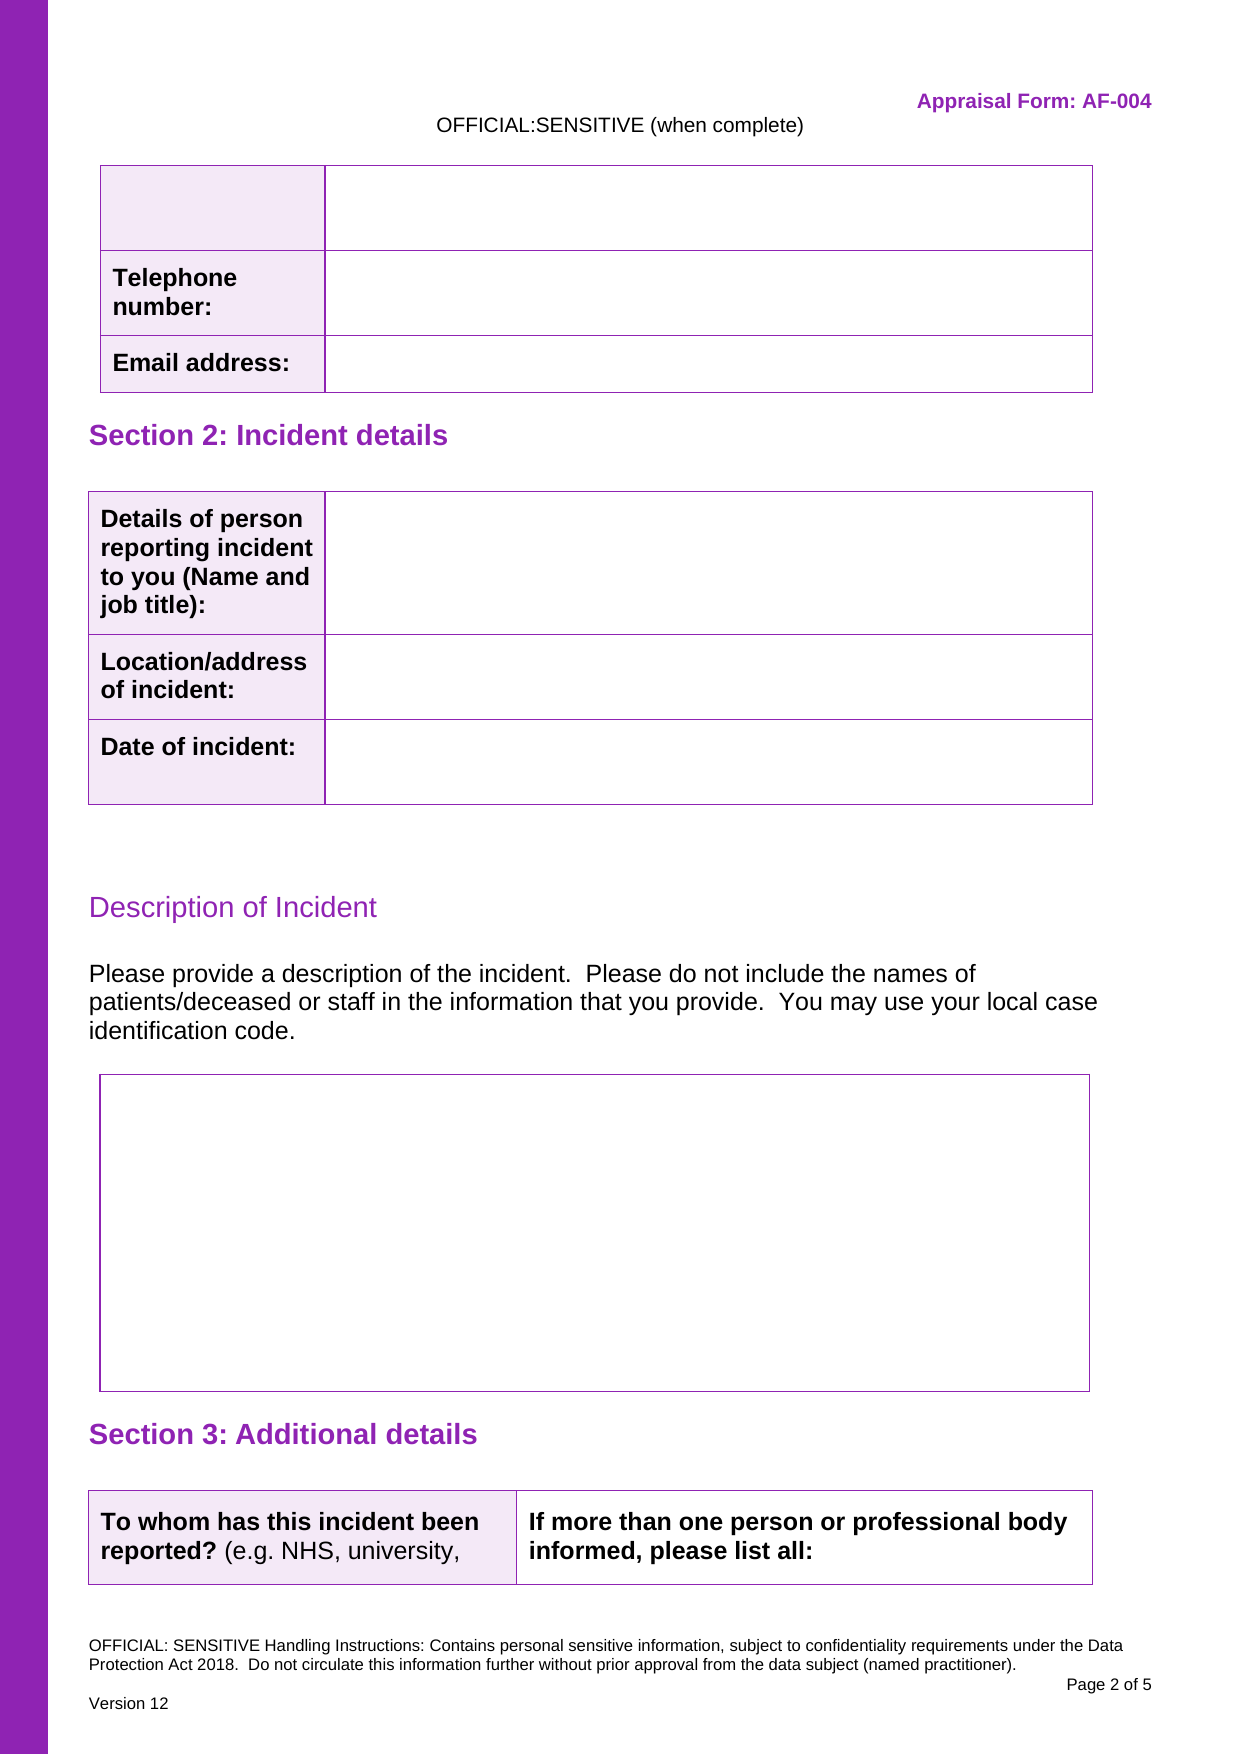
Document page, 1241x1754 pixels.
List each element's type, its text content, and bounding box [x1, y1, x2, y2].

table_cell [326, 166, 1092, 250]
table_cell Date of incident: [89, 720, 324, 804]
table_cell Email address: [101, 336, 324, 392]
table_cell Telephone number: [101, 251, 324, 335]
table_cell [326, 336, 1092, 392]
subtitle Description of Incident [89, 890, 1152, 923]
table_header [101, 1075, 1089, 1391]
table_header [326, 492, 1092, 634]
table_cell [326, 720, 1092, 804]
table_cell [101, 166, 324, 250]
table_header To whom has this incident been reported? (e.g. NHS, university, [89, 1491, 516, 1584]
table_cell [326, 635, 1092, 719]
table_header If more than one person or professional body informed, please list all: [517, 1491, 1092, 1584]
table_header Details of person reporting incident to you (Name and job title): [89, 492, 324, 634]
subtitle Section 3: Additional details [89, 1417, 1152, 1450]
table_cell [326, 251, 1092, 335]
text Please provide a description of the incident. Please do not include the names of patients/deceased or staff in the information that you provide. You may use your local case identification code. [89, 958, 1152, 1045]
table_cell Location/address of incident: [89, 635, 324, 719]
subtitle Section 2: Incident details [89, 418, 1152, 451]
